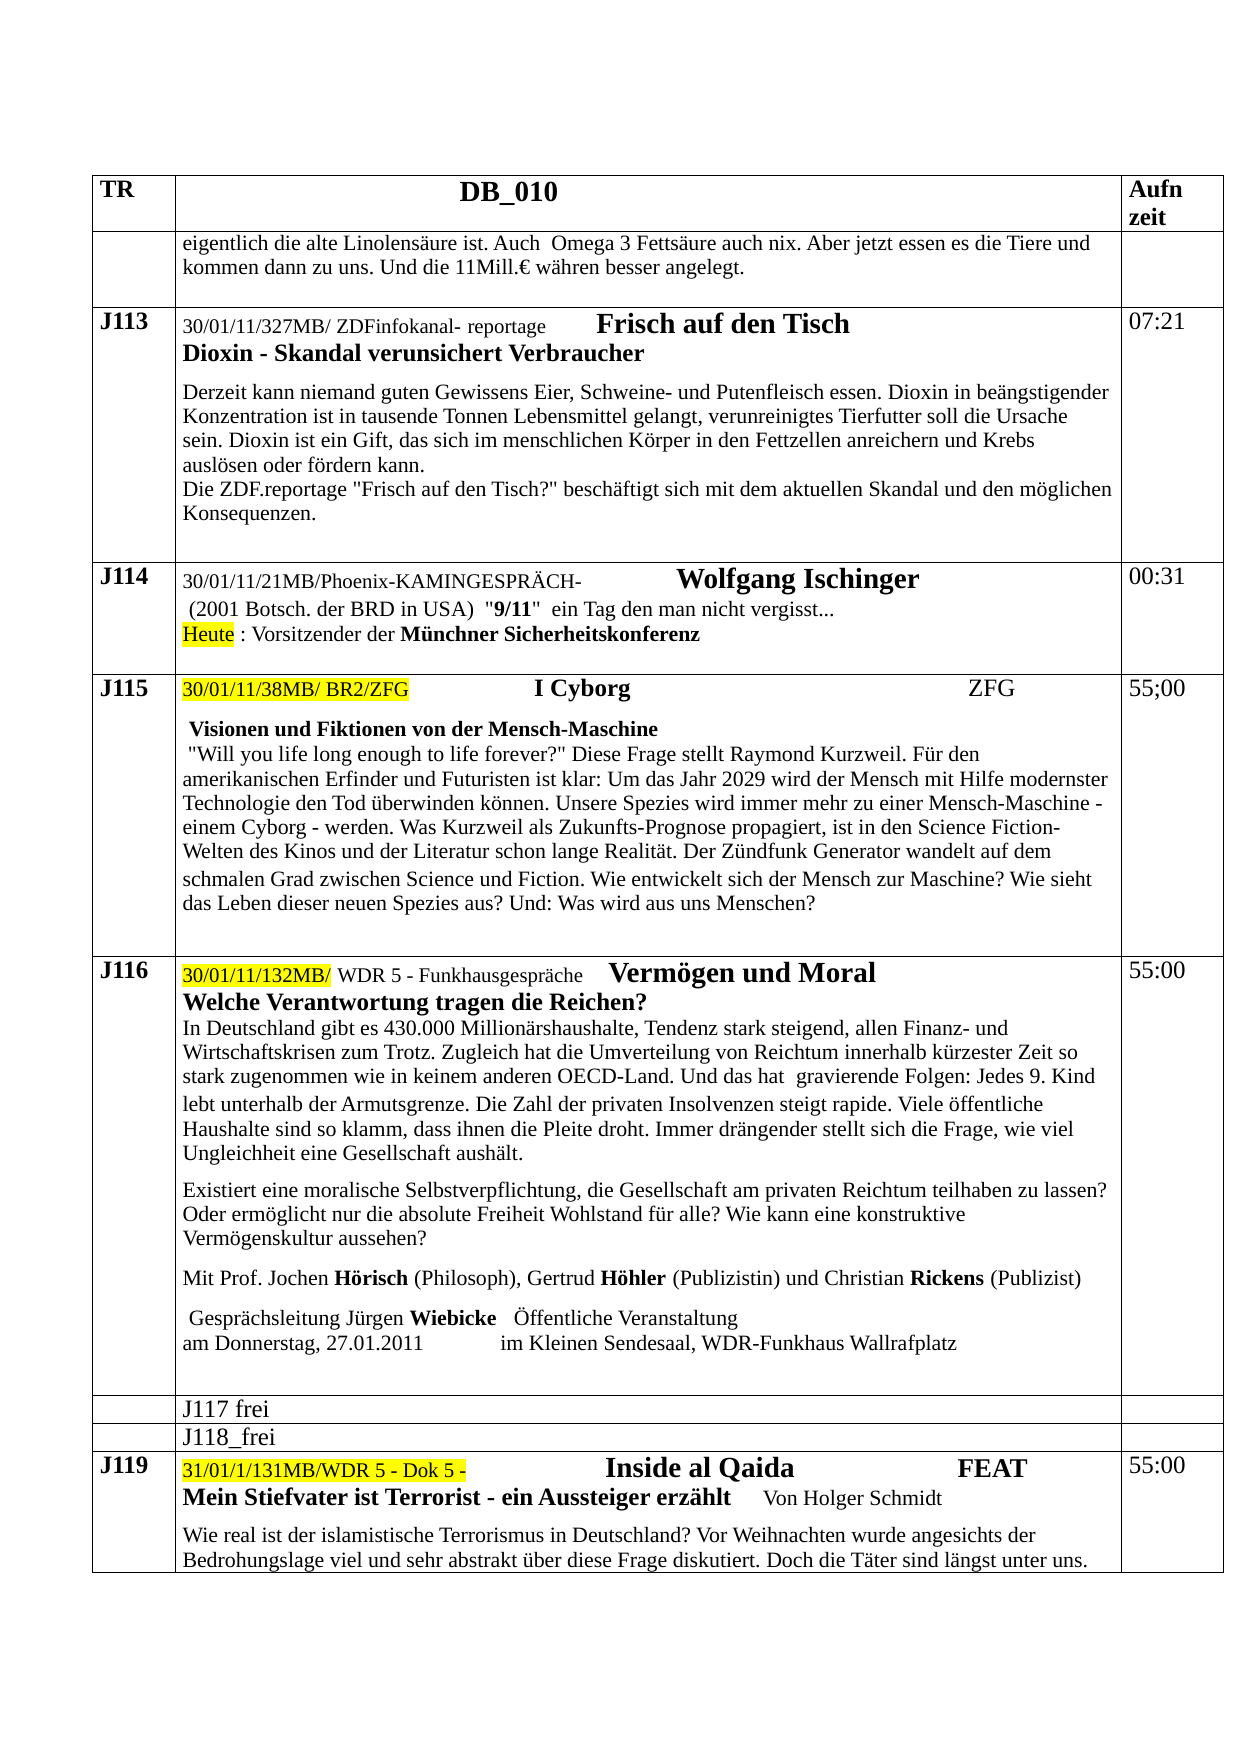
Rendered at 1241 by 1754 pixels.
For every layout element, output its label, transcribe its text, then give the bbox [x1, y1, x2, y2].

table_cell 55:00 [1122, 957, 1223, 1395]
table_header TR [93, 176, 175, 231]
table_cell [93, 232, 175, 307]
table_cell [93, 1396, 175, 1423]
table_cell [93, 1424, 175, 1451]
table_cell J117 frei [176, 1396, 1121, 1423]
table_cell 55:00 [1122, 1452, 1223, 1572]
table_cell 55;00 [1122, 675, 1223, 956]
table_cell [1122, 232, 1223, 307]
table_cell 30/01/11/21MB/Phoenix-KAMINGESPRÄCH- Wolfgang Ischinger (2001 Botsch. der BRD in USA) "9/11" ein Tag den man nicht vergisst... Heute : Vorsitzender der Münchner Sicherheitskonferenz [176, 563, 1121, 674]
table_cell J116 [93, 957, 175, 1395]
table_cell 30/01/11/327MB/ ZDFinfokanal- reportage Frisch auf den Tisch Dioxin - Skandal verunsichert Verbraucher Derzeit kann niemand guten Gewissens Eier, Schweine- und Putenfleisch essen. Dioxin in beängstigender Konzentration ist in tausende Tonnen Lebensmittel gelangt, verunreinigtes Tierfutter soll die Ursache sein. Dioxin ist ein Gift, das sich im menschlichen Körper in den Fettzellen anreichern und Krebs auslösen oder fördern kann. Die ZDF.reportage "Frisch auf den Tisch?" beschäftigt sich mit dem aktuellen Skandal und den möglichen Konsequenzen. [176, 308, 1121, 562]
table_cell J119 [93, 1452, 175, 1572]
table_cell 30/01/11/132MB/ WDR 5 - Funkhausgespräche Vermögen und Moral Welche Verantwortung tragen die Reichen? In Deutschland gibt es 430.000 Millionärshaushalte, Tendenz stark steigend, allen Finanz- und Wirtschaftskrisen zum Trotz. Zugleich hat die Umverteilung von Reichtum innerhalb kürzester Zeit so stark zugenommen wie in keinem anderen OECD-Land. Und das hat gravierende Folgen: Jedes 9. Kind lebt unterhalb der Armutsgrenze. Die Zahl der privaten Insolvenzen steigt rapide. Viele öffentliche Haushalte sind so klamm, dass ihnen die Pleite droht. Immer drängender stellt sich die Frage, wie viel Ungleichheit eine Gesellschaft aushält. Existiert eine moralische Selbstverpflichtung, die Gesellschaft am privaten Reichtum teilhaben zu lassen? Oder ermöglicht nur die absolute Freiheit Wohlstand für alle? Wie kann eine konstruktive Vermögenskultur aussehen? Mit Prof. Jochen Hörisch (Philosoph), Gertrud Höhler (Publizistin) und Christian Rickens (Publizist) Gesprächsleitung Jürgen Wiebicke Öffentliche Veranstaltung am Donnerstag, 27.01.2011 im Kleinen Sendesaal, WDR-Funkhaus Wallrafplatz [176, 957, 1121, 1395]
table_cell 30/01/11/38MB/ BR2/ZFG I Cyborg ZFG Visionen und Fiktionen von der Mensch-Maschine "Will you life long enough to life forever?" Diese Frage stellt Raymond Kurzweil. Für den amerikanischen Erfinder und Futuristen ist klar: Um das Jahr 2029 wird der Mensch mit Hilfe modernster Technologie den Tod überwinden können. Unsere Spezies wird immer mehr zu einer Mensch-Maschine - einem Cyborg - werden. Was Kurzweil als Zukunfts-Prognose propagiert, ist in den Science Fiction-Welten des Kinos und der Literatur schon lange Realität. Der Zündfunk Generator wandelt auf dem schmalen Grad zwischen Science und Fiction. Wie entwickelt sich der Mensch zur Maschine? Wie sieht das Leben dieser neuen Spezies aus? Und: Was wird aus uns Menschen? [176, 675, 1121, 956]
table_cell J113 [93, 308, 175, 562]
table_cell 07:21 [1122, 308, 1223, 562]
table_header DB_010 [176, 176, 1121, 231]
table_cell [1122, 1424, 1223, 1451]
table_cell [1122, 1396, 1223, 1423]
table_header Aufn zeit [1122, 176, 1223, 231]
table_cell 31/01/1/131MB/WDR 5 - Dok 5 - Inside al Qaida FEAT Mein Stiefvater ist Terrorist - ein Aussteiger erzählt Von Holger Schmidt Wie real ist der islamistische Terrorismus in Deutschland? Vor Weihnachten wurde angesichts der Bedrohungslage viel und sehr abstrakt über diese Frage diskutiert. Doch die Täter sind längst unter uns. [176, 1452, 1121, 1572]
table_cell J115 [93, 675, 175, 956]
table_cell J118_frei [176, 1424, 1121, 1451]
table_cell 00:31 [1122, 563, 1223, 674]
table_cell eigentlich die alte Linolensäure ist. Auch Omega 3 Fettsäure auch nix. Aber jetzt essen es die Tiere und kommen dann zu uns. Und die 11Mill.€ währen besser angelegt. [176, 232, 1121, 307]
table_cell J114 [93, 563, 175, 674]
